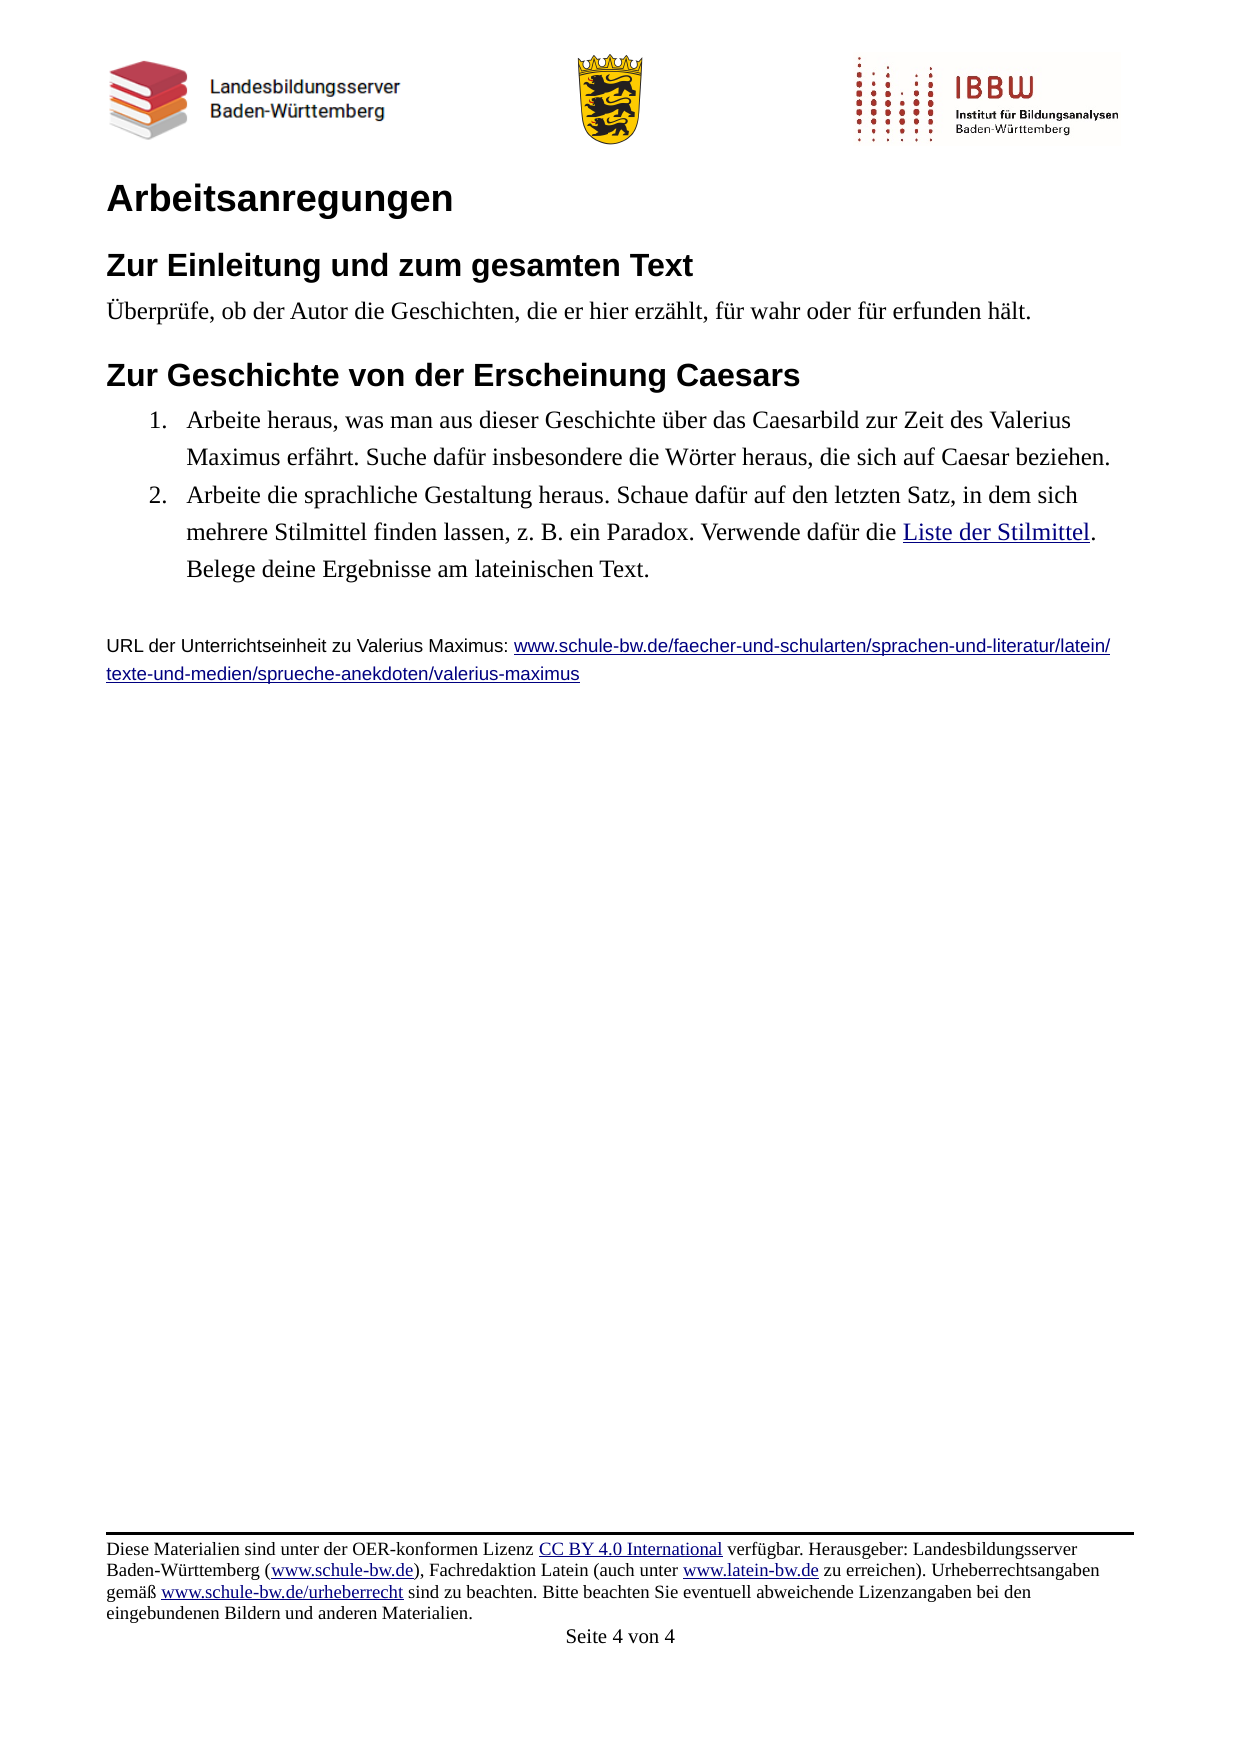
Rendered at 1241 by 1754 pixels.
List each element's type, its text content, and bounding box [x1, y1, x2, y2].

text URL der Unterrichtseinheit zu Valerius Maximus: www.schule-bw.de/faecher-und-schularten/sprachen-und-literatur/latein/texte-und-medien/sprueche-anekdoten/valerius-maximus [106, 635, 1134, 684]
text Überprüfe, ob der Autor die Geschichten, die er hier erzählt, für wahr oder für erfunden hält. [106, 296, 1134, 325]
picture [97, 47, 414, 150]
subtitle Zur Geschichte von der Erscheinung Caesars [106, 356, 1134, 393]
picture [577, 54, 643, 145]
picture [852, 52, 1122, 146]
list Arbeite heraus, was man aus dieser Geschichte über das Caesarbild zur Zeit des Valerius Maximus erfährt. Suche dafür insbesondere die Wörter heraus, die sich auf Caesar beziehen. [148, 405, 1134, 471]
subtitle Zur Einleitung und zum gesamten Text [106, 247, 1134, 283]
list Arbeite die sprachliche Gestaltung heraus. Schaue dafür auf den letzten Satz, in dem sich mehrere Stilmittel finden lassen, z. B. ein Paradox. Verwende dafür die Liste der Stilmittel. Belege deine Ergebnisse am lateinischen Text. [148, 480, 1134, 583]
subtitle Arbeitsanregungen [106, 176, 1134, 220]
